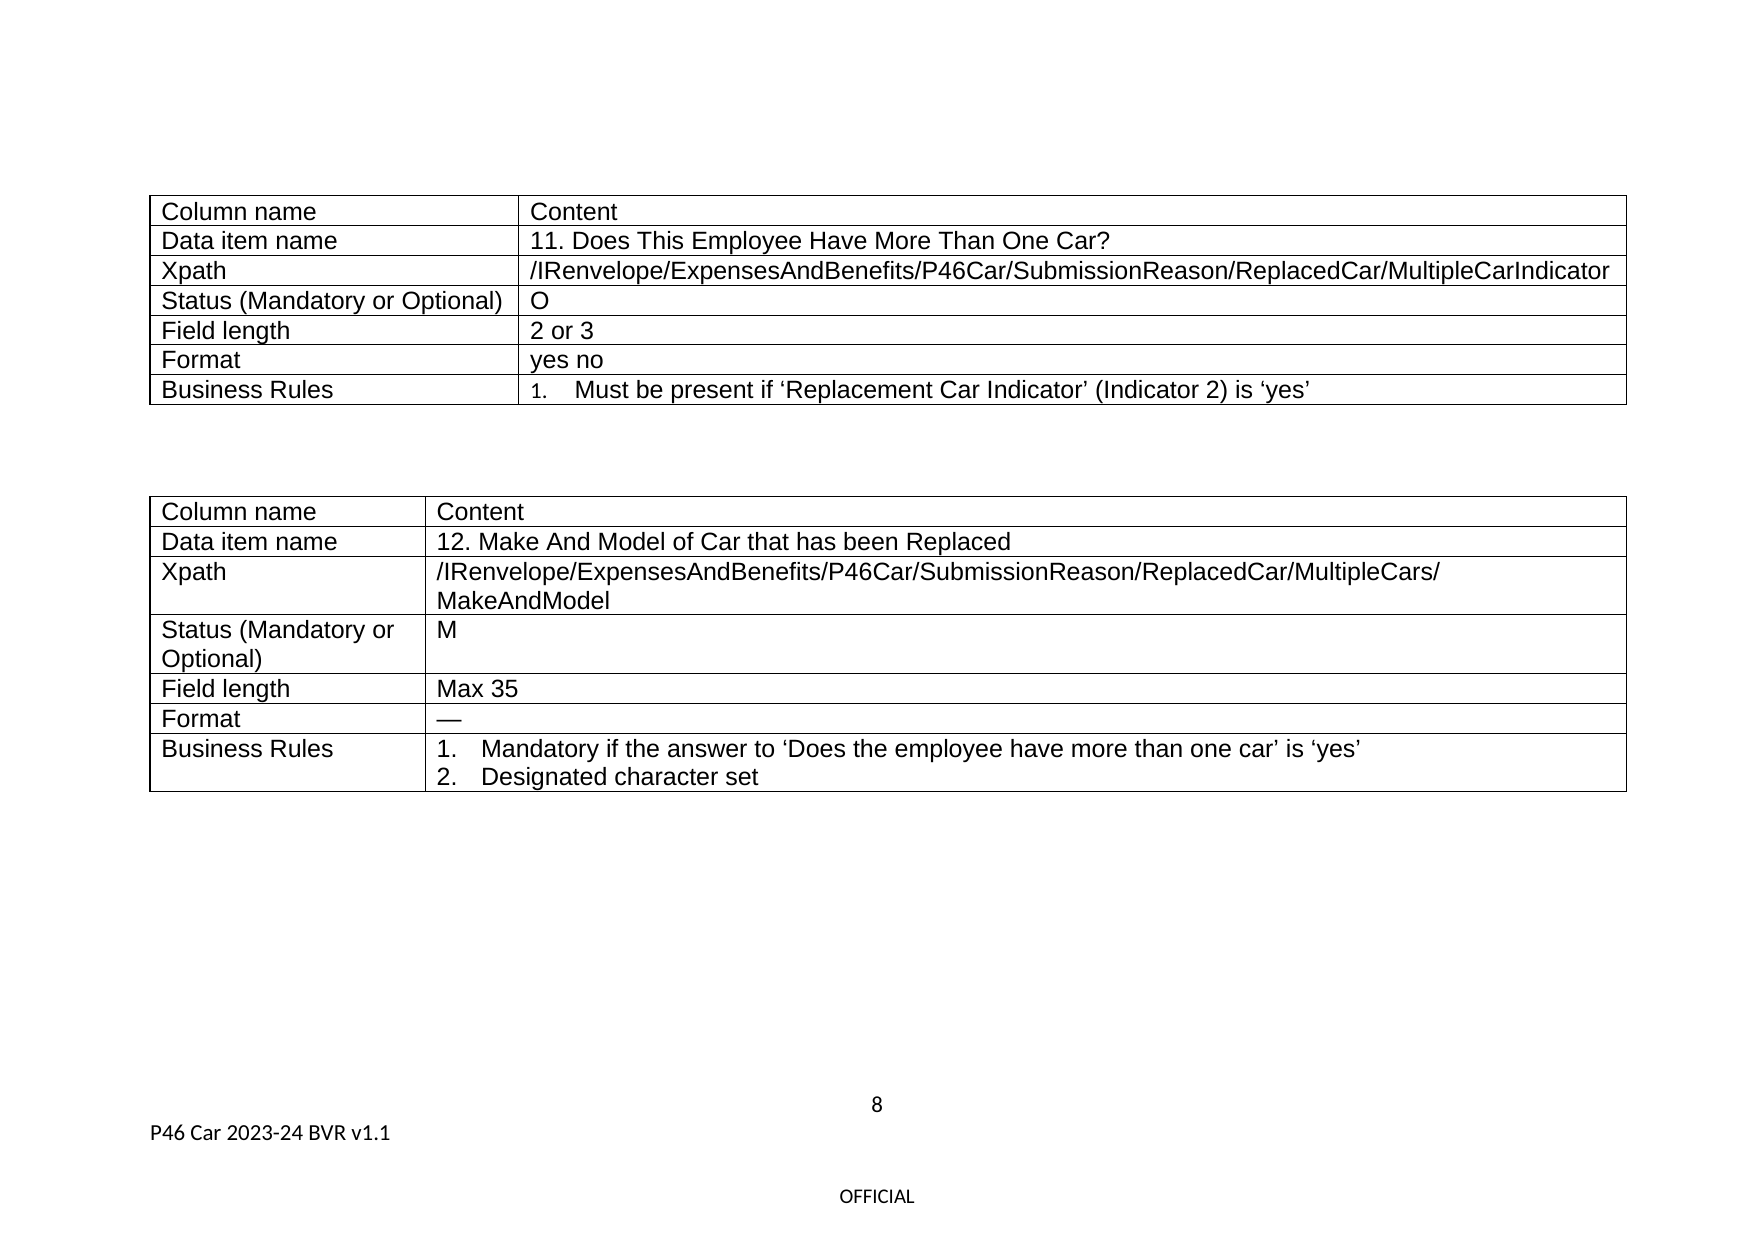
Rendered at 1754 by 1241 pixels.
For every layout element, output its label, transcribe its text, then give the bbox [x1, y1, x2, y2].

table_cell Status (Mandatory or Optional) [151, 286, 518, 314]
table_cell — [426, 704, 1626, 732]
table_cell Business Rules [151, 734, 425, 791]
table_cell Data item name [151, 527, 425, 556]
table_header Column name [151, 196, 518, 225]
table_cell Xpath [151, 256, 518, 285]
table_cell Status (Mandatory or Optional) [151, 615, 425, 673]
table_cell 12. Make And Model of Car that has been Replaced [426, 527, 1626, 556]
table_cell Max 35 [426, 674, 1626, 703]
table_cell /IRenvelope/ExpensesAndBenefits/P46Car/SubmissionReason/ReplacedCar/MultipleCarIndicator [519, 256, 1626, 285]
table_cell Mandatory if the answer to ‘Does the employee have more than one car’ is ‘yes’ Designated character set [426, 734, 1626, 791]
table_cell O [519, 286, 1626, 314]
table_cell Format [151, 345, 518, 374]
table_header Column name [151, 497, 425, 526]
table_cell /IRenvelope/ExpensesAndBenefits/P46Car/SubmissionReason/ReplacedCar/MultipleCars/MakeAndModel [426, 557, 1626, 614]
table_cell M [426, 615, 1626, 673]
table_cell Xpath [151, 557, 425, 614]
table_cell 11. Does This Employee Have More Than One Car? [519, 226, 1626, 255]
table_cell Field length [151, 316, 518, 344]
table_cell Business Rules [151, 375, 518, 404]
table_header Content [426, 497, 1626, 526]
table_cell 2 or 3 [519, 316, 1626, 344]
table_cell Data item name [151, 226, 518, 255]
table_header Content [519, 196, 1626, 225]
table_cell Format [151, 704, 425, 732]
table_cell Field length [151, 674, 425, 703]
table_cell Must be present if ‘Replacement Car Indicator’ (Indicator 2) is ‘yes’ [519, 375, 1626, 404]
table_cell yes no [519, 345, 1626, 374]
